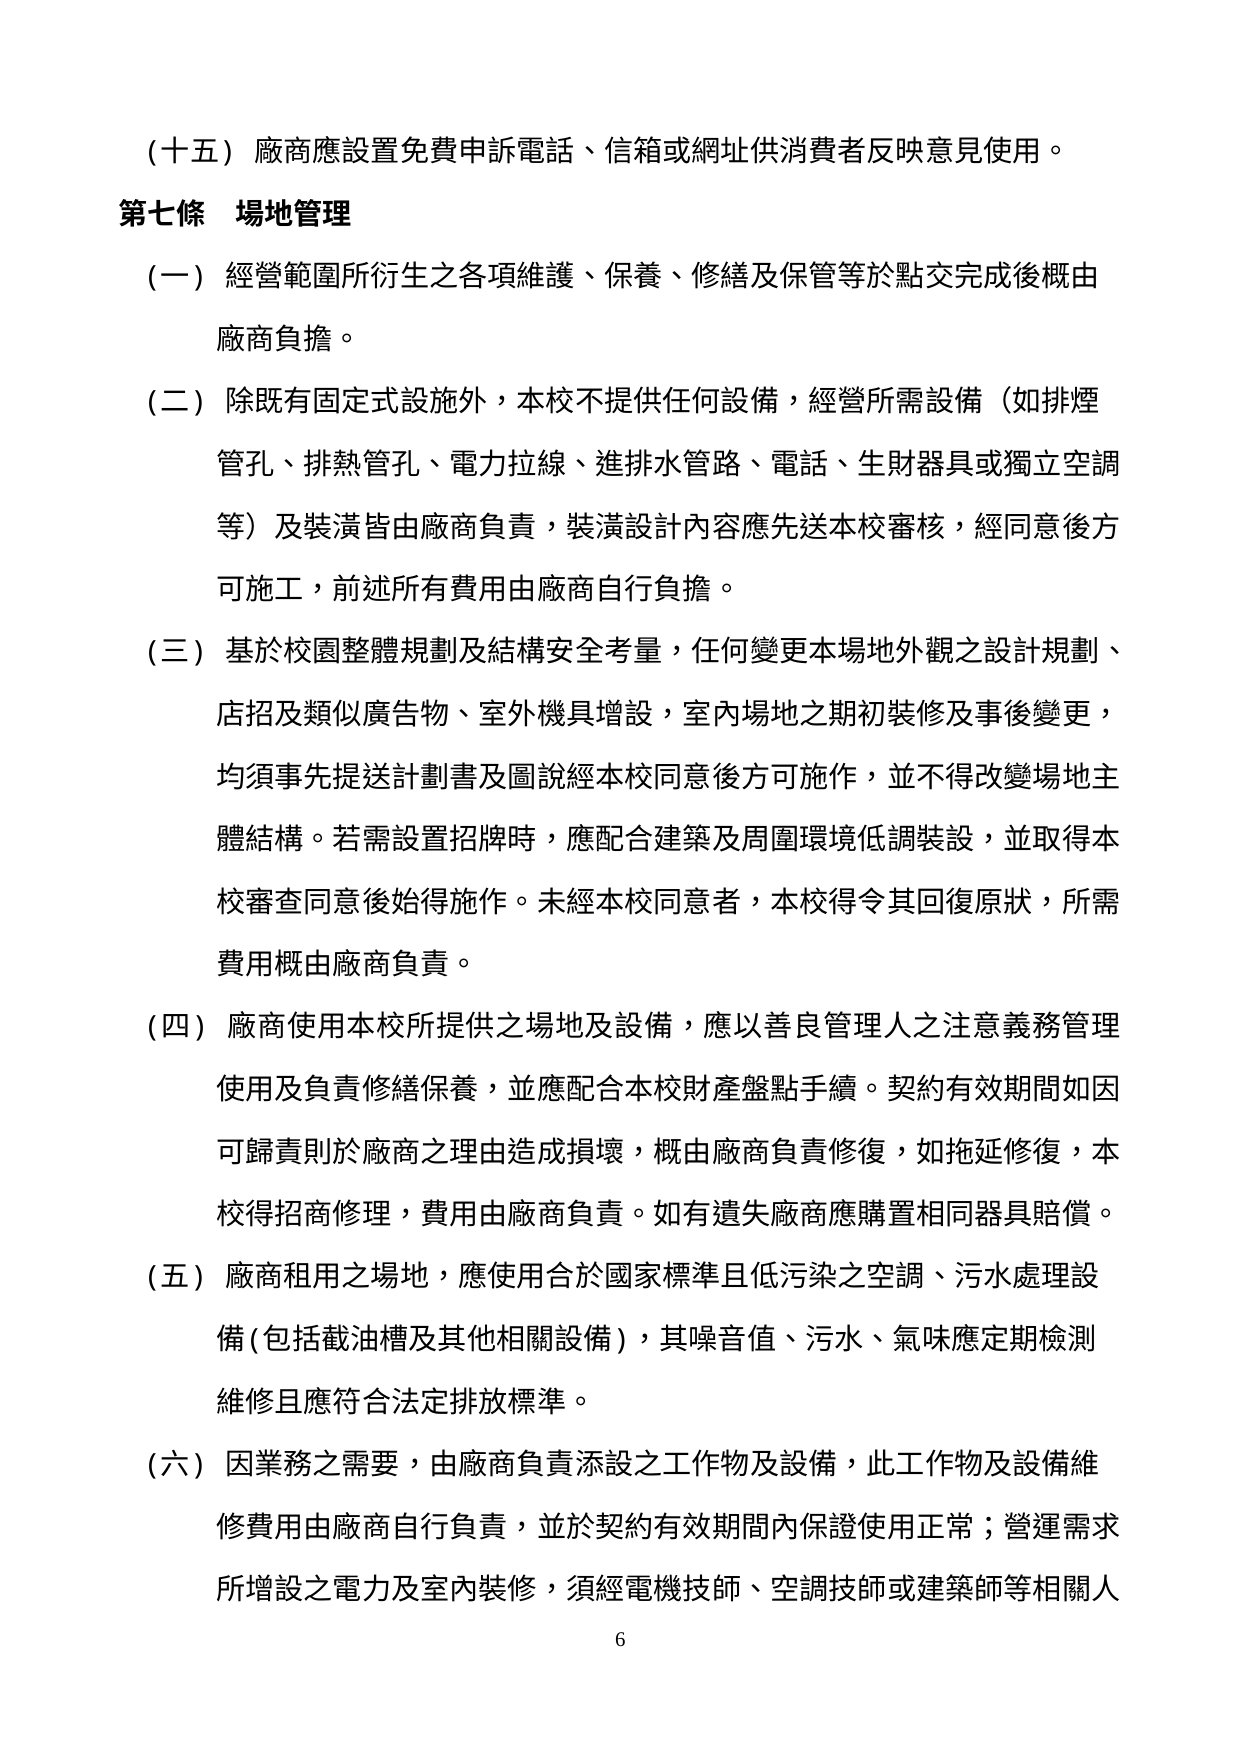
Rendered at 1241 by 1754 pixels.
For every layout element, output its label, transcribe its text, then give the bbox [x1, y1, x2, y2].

text (二) 除既有固定式設施外，本校不提供任何設備，經營所需設備（如排煙管孔、排熱管孔、電力拉線、進排水管路、電話、生財器具或獨立空調等）及裝潢皆由廠商負責，裝潢設計內容應先送本校審核，經同意後方可施工，前述所有費用由廠商自行負擔。 [143, 358, 1122, 608]
text (六) 因業務之需要，由廠商負責添設之工作物及設備，此工作物及設備維修費用由廠商自行負責，並於契約有效期間內保證使用正常；營運需求所增設之電力及室內裝修，須經電機技師、空調技師或建築師等相關人 [143, 1420, 1122, 1608]
text (三) 基於校園整體規劃及結構安全考量，任何變更本場地外觀之設計規劃、店招及類似廣告物、室外機具增設，室內場地之期初裝修及事後變更，均須事先提送計劃書及圖說經本校同意後方可施作，並不得改變場地主體結構。若需設置招牌時，應配合建築及周圍環境低調裝設，並取得本校審查同意後始得施作。未經本校同意者，本校得令其回復原狀，所需費用概由廠商負責。 [143, 608, 1122, 983]
text 第七條 場地管理 [118, 170, 1122, 233]
text (五) 廠商租用之場地，應使用合於國家標準且低污染之空調、污水處理設備(包括截油槽及其他相關設備)，其噪音值、污水、氣味應定期檢測維修且應符合法定排放標準。 [143, 1233, 1122, 1420]
text (一) 經營範圍所衍生之各項維護、保養、修繕及保管等於點交完成後概由廠商負擔。 [143, 233, 1122, 358]
text (十五) 廠商應設置免費申訴電話、信箱或網址供消費者反映意見使用。 [143, 108, 1122, 170]
text (四) 廠商使用本校所提供之場地及設備，應以善良管理人之注意義務管理使用及負責修繕保養，並應配合本校財產盤點手續。契約有效期間如因可歸責則於廠商之理由造成損壞，概由廠商負責修復，如拖延修復，本校得招商修理，費用由廠商負責。如有遺失廠商應購置相同器具賠償。 [143, 983, 1122, 1233]
